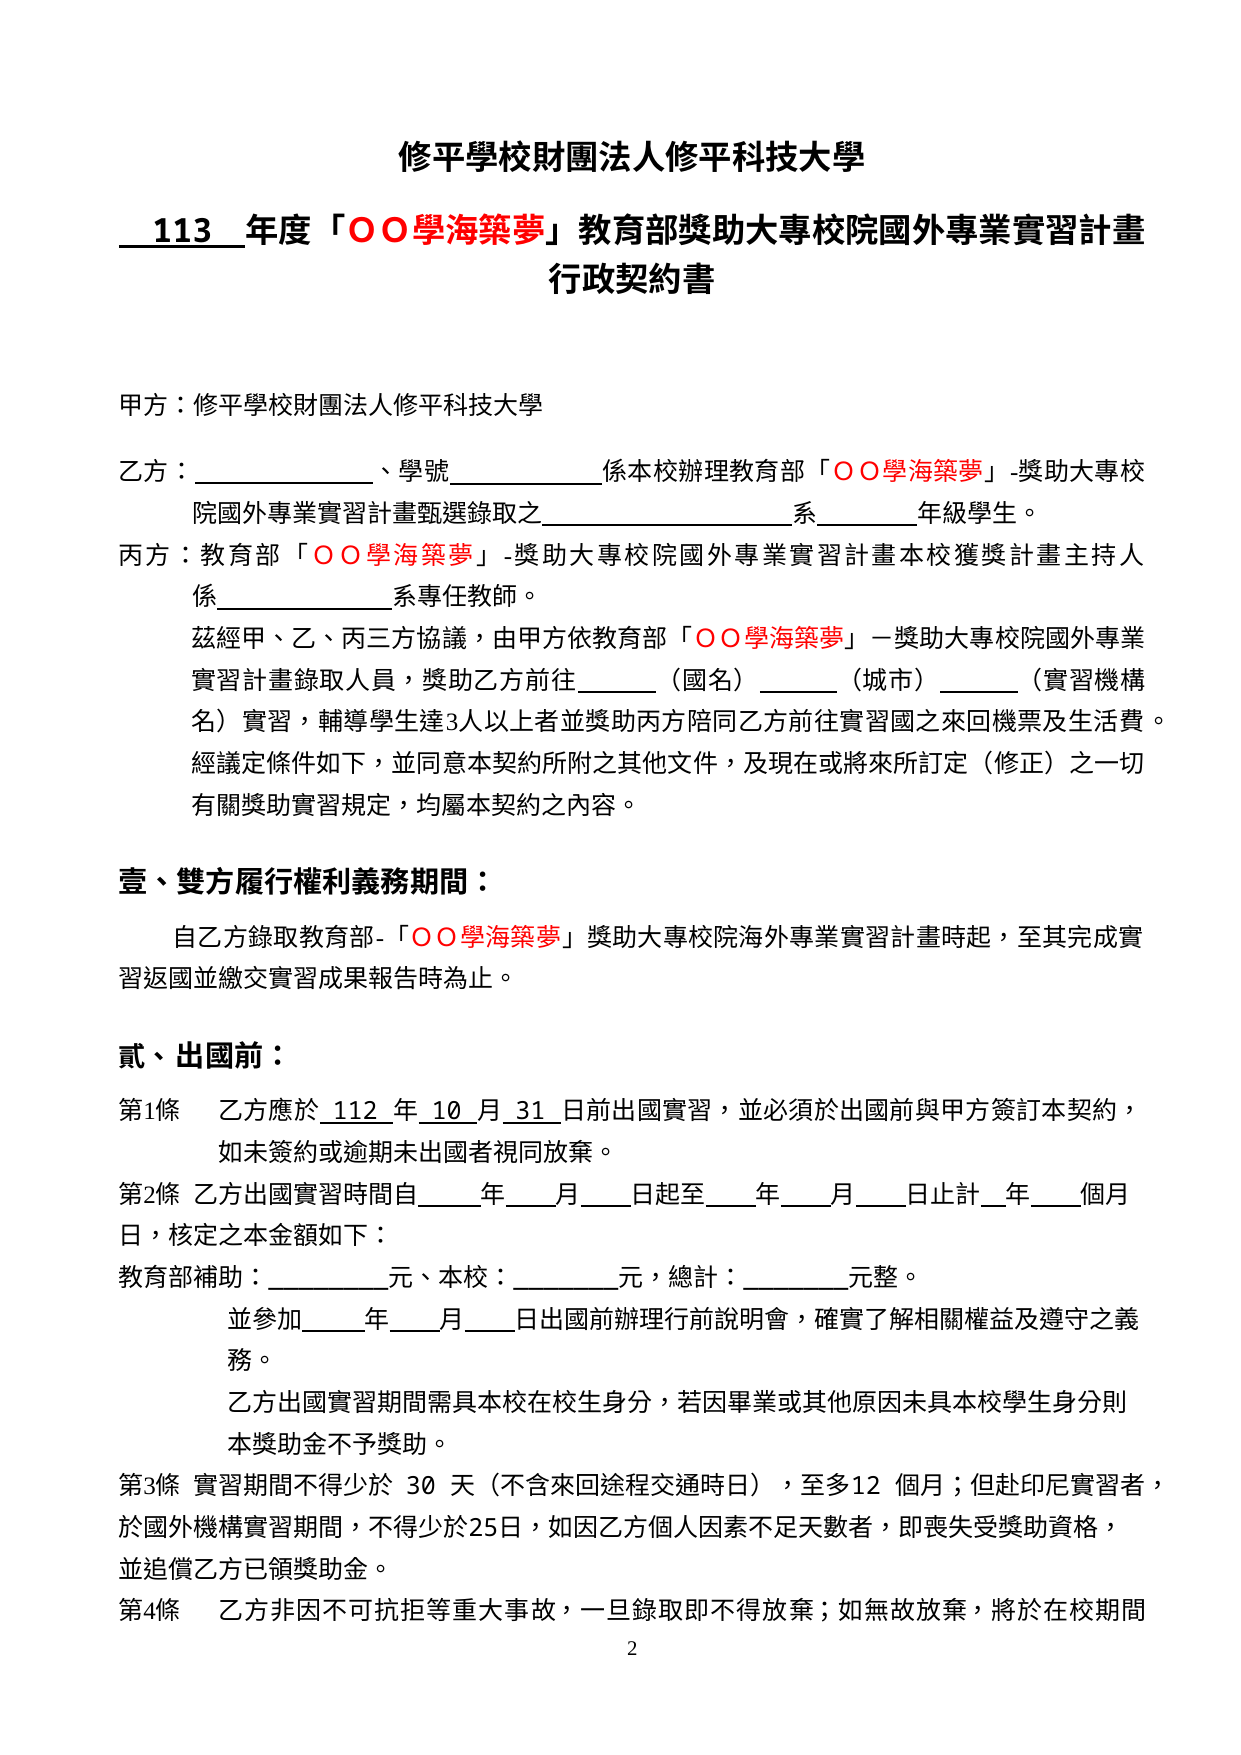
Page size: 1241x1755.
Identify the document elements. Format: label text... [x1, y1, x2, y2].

list 出國前： [118, 1032, 1146, 1075]
list 乙方應於 112 年 10 月 31 日前出國實習，並必須於出國前與甲方簽訂本契約，如未簽約或逾期未出國者視同放棄。 [118, 1085, 1146, 1169]
text 自乙方錄取教育部-「ＯＯ學海築夢」獎助大專校院海外專業實習計畫時起，至其完成實習返國並繳交實習成果報告時為止。 [118, 912, 1146, 995]
list 乙方出國實習時間自 年 月 日起至 年 月 日止計 年 個月 日，核定之本金額如下： 教育部補助：________元、本校：_______元，總計：_______元整。 [118, 1169, 1147, 1294]
list 實習期間不得少於 30 天（不含來回途程交通時日），至多12 個月；但赴印尼實習者，於國外機構實習期間，不得少於25日，如因乙方個人因素不足天數者，即喪失受獎助資格，並追償乙方已領獎助金。 [118, 1460, 1147, 1585]
list 乙方非因不可抗拒等重大事故，一旦錄取即不得放棄；如無故放棄，將於在校期間 [118, 1585, 1147, 1627]
text 並參加 年 月 日出國前辦理行前說明會，確實了解相關權益及遵守之義務。 乙方出國實習期間需具本校在校生身分，若因畢業或其他原因未具本校學生身分則本獎助金不予獎助。 [227, 1294, 1147, 1460]
text 丙方：教育部「ＯＯ學海築夢」-獎助大專校院國外專業實習計畫本校獲獎計畫主持人 係 系專任教師。 [118, 530, 1146, 613]
text 113 年度「ＯＯ學海築夢」教育部獎助大專校院國外專業實習計畫行政契約書 [118, 204, 1146, 301]
text 乙方：­ 、學號 係本校辦理教育部「ＯＯ學海築夢」-獎助大專校院國外專業實習計畫甄選錄取之 系 年級學生。 [118, 446, 1146, 530]
text 壹、雙方履行權利義務期間： [118, 859, 1146, 901]
text 茲經甲、乙、丙三方協議，由甲方依教育部「ＯＯ學海築夢」－獎助大專校院國外專業實習計畫錄取人員，獎助乙方前往 （國名） （城市） （實習機構名）實習，輔導學生達3人以上者並獎助丙方陪同乙方前往實習國之來回機票及生活費。經議定條件如下，並同意本契約所附之其他文件，及現在或將來所訂定（修正）之一切有關獎助實習規定，均屬本契約之內容。 [191, 613, 1146, 821]
text 甲方：修平學校財團法人修平科技大學 [118, 380, 1146, 421]
text 修平學校財團法人修平科技大學 [118, 131, 1146, 179]
